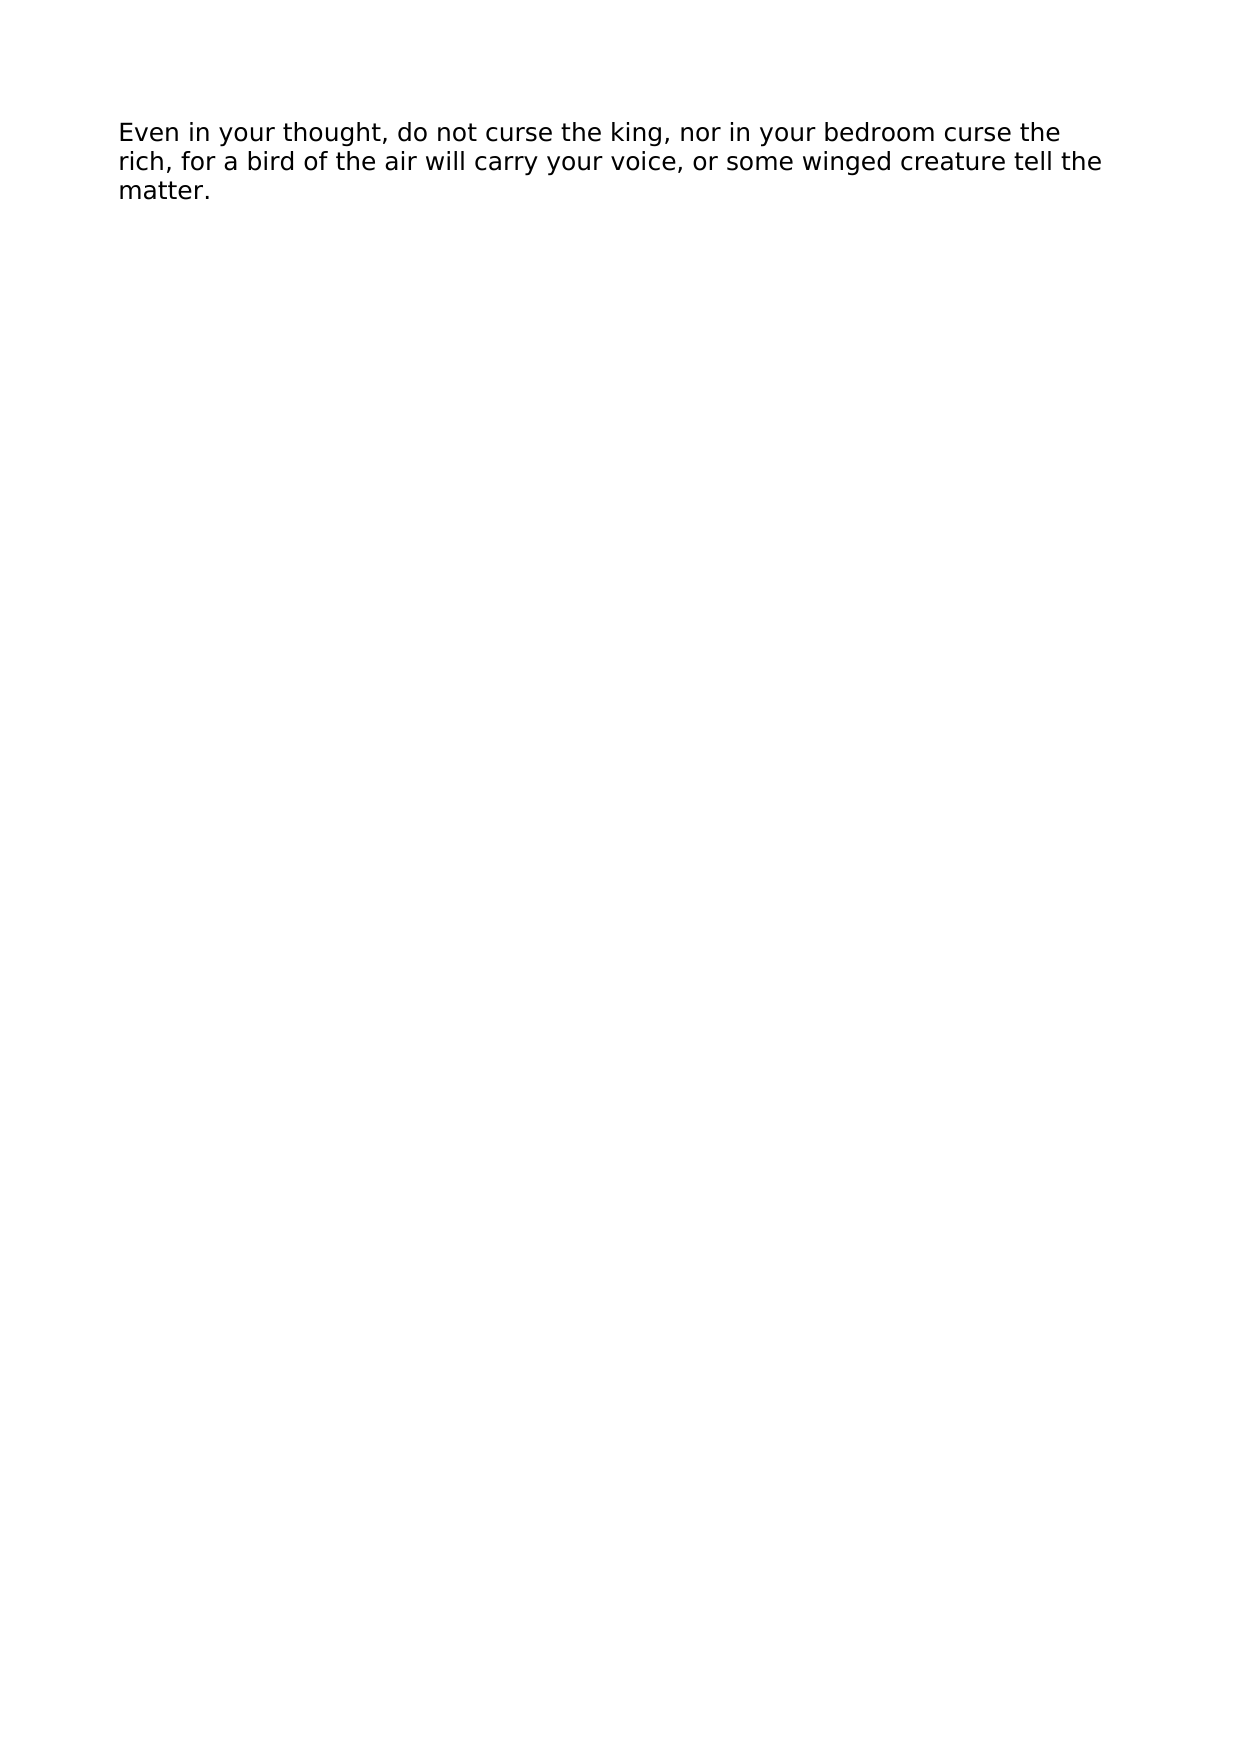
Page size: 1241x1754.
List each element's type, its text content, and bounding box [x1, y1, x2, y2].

text Even in your thought, do not curse the king, nor in your bedroom curse the rich, for a bird of the air will carry your voice, or some winged creature tell the matter. [118, 118, 1122, 206]
